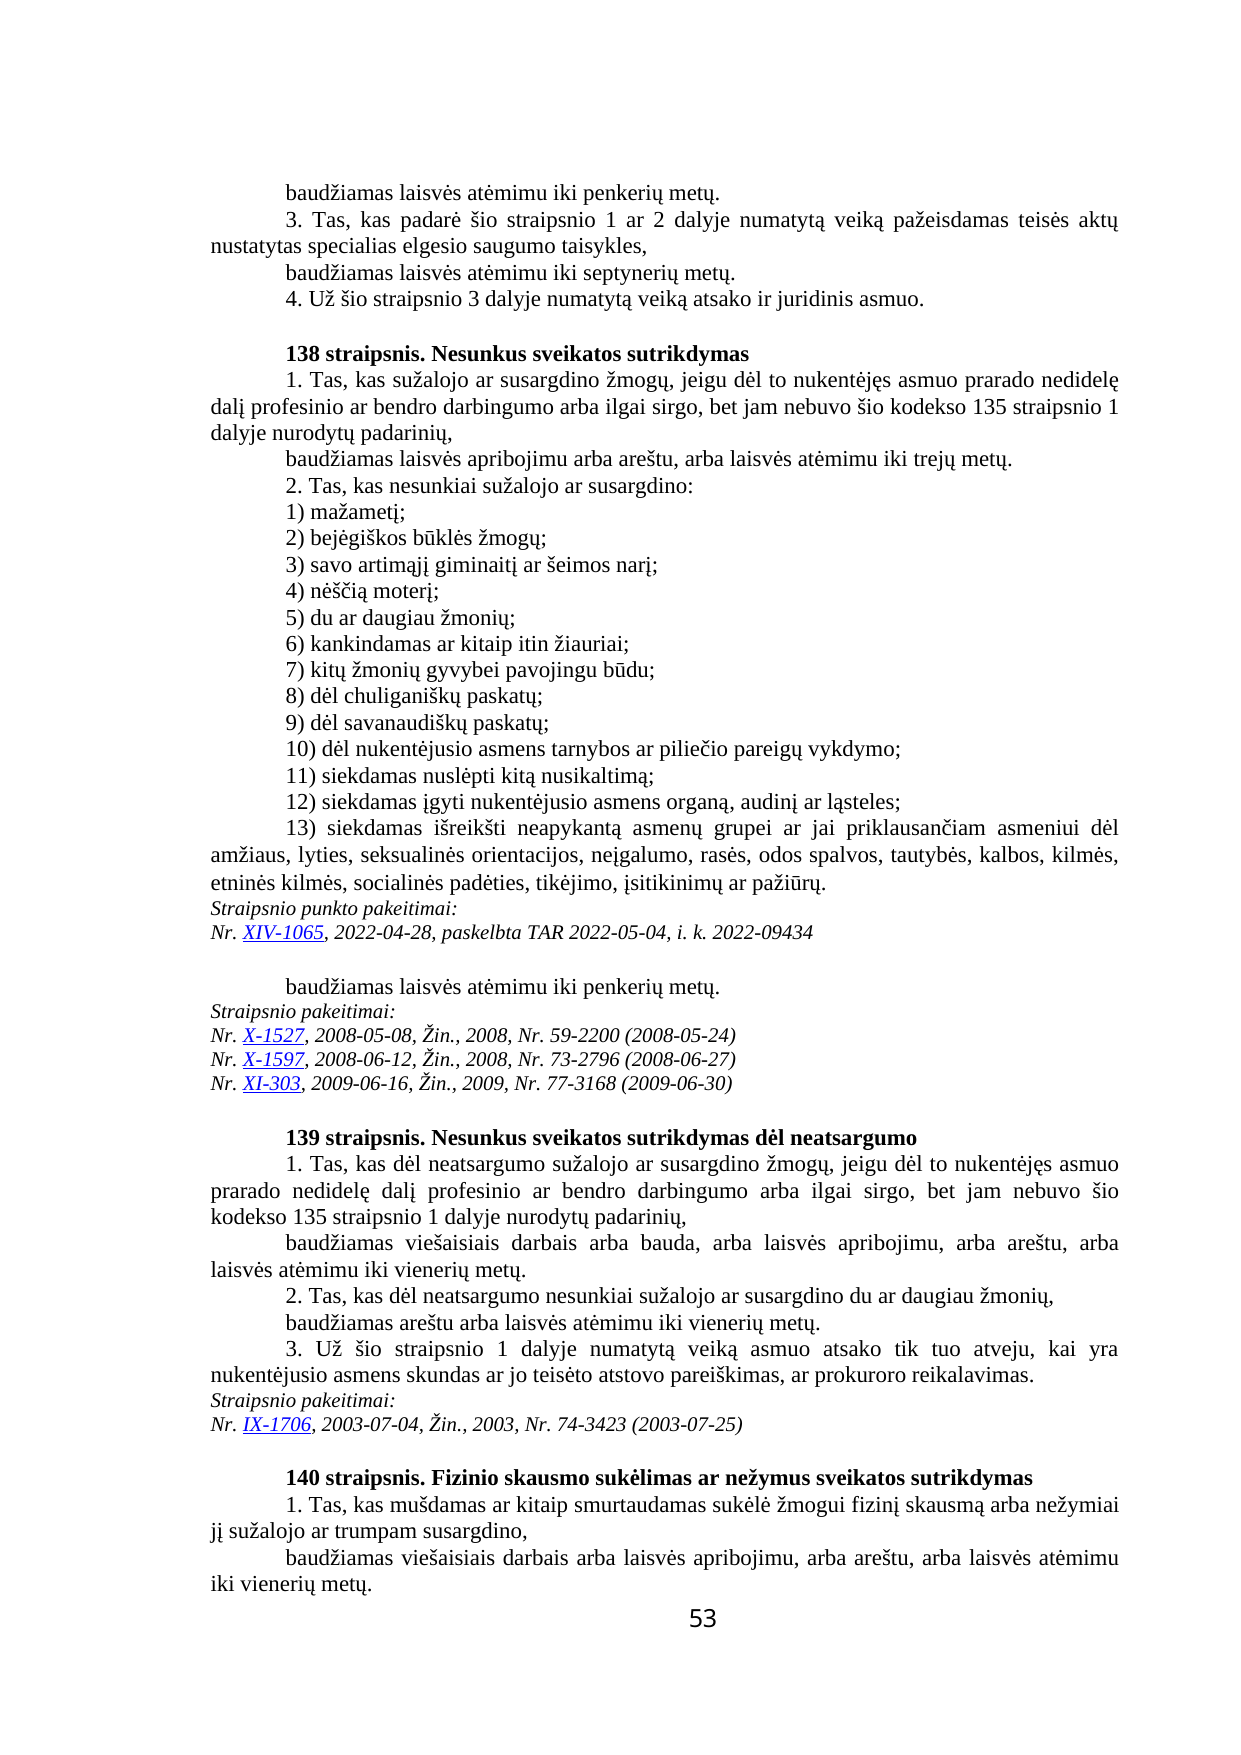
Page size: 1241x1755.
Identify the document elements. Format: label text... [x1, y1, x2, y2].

text baudžiamas laisvės apribojimu arba areštu, arba laisvės atėmimu iki trejų metų. [210, 445, 1120, 472]
text Straipsnio pakeitimai: [210, 999, 1120, 1023]
text 3. Tas, kas padarė šio straipsnio 1 ar 2 dalyje numatytą veiką pažeisdamas teisės aktų nustatytas specialias elgesio saugumo taisykles, [210, 206, 1120, 258]
text 5) du ar daugiau žmonių; [210, 603, 1120, 630]
text 1. Tas, kas mušdamas ar kitaip smurtaudamas sukėlė žmogui fizinį skausmą arba nežymiai jį sužalojo ar trumpam susargdino, [210, 1491, 1120, 1543]
text 8) dėl chuliganiškų paskatų; [210, 683, 1120, 709]
text Nr. XIV-1065, 2022-04-28, paskelbta TAR 2022-05-04, i. k. 2022-09434 [210, 920, 1120, 944]
text 1. Tas, kas sužalojo ar susargdino žmogų, jeigu dėl to nukentėjęs asmuo prarado nedidelę dalį profesinio ar bendro darbingumo arba ilgai sirgo, bet jam nebuvo šio kodekso 135 straipsnio 1 dalyje nurodytų padarinių, [210, 366, 1120, 445]
text 4. Už šio straipsnio 3 dalyje numatytą veiką atsako ir juridinis asmuo. [210, 285, 1120, 311]
text 139 straipsnis. Nesunkus sveikatos sutrikdymas dėl neatsargumo [210, 1124, 1120, 1150]
text 2. Tas, kas nesunkiai sužalojo ar susargdino: [210, 472, 1120, 498]
text 3) savo artimąjį giminaitį ar šeimos narį; [210, 551, 1120, 577]
text 4) nėščią moterį; [210, 577, 1120, 603]
text 6) kankindamas ar kitaip itin žiauriai; [210, 630, 1120, 656]
text baudžiamas laisvės atėmimu iki penkerių metų. [210, 179, 1120, 206]
text Straipsnio pakeitimai: [210, 1388, 1120, 1412]
text 2) bejėgiškos būklės žmogų; [210, 524, 1120, 551]
text baudžiamas viešaisiais darbais arba laisvės apribojimu, arba areštu, arba laisvės atėmimu iki vienerių metų. [210, 1543, 1120, 1596]
text 12) siekdamas įgyti nukentėjusio asmens organą, audinį ar ląsteles; [210, 788, 1120, 814]
text 140 straipsnis. Fizinio skausmo sukėlimas ar nežymus sveikatos sutrikdymas [285, 1464, 1120, 1491]
text Nr. XI-303, 2009-06-16, Žin., 2009, Nr. 77-3168 (2009-06-30) [210, 1071, 1120, 1095]
text 3. Už šio straipsnio 1 dalyje numatytą veiką asmuo atsako tik tuo atveju, kai yra nukentėjusio asmens skundas ar jo teisėto atstovo pareiškimas, ar prokuroro reikalavimas. [210, 1335, 1120, 1388]
text Nr. X-1597, 2008-06-12, Žin., 2008, Nr. 73-2796 (2008-06-27) [210, 1047, 1120, 1071]
text 13) siekdamas išreikšti neapykantą asmenų grupei ar jai priklausančiam asmeniui dėl amžiaus, lyties, seksualinės orientacijos, neįgalumo, rasės, odos spalvos, tautybės, kalbos, kilmės, etninės kilmės, socialinės padėties, tikėjimo, įsitikinimų ar pažiūrų. [210, 814, 1120, 896]
text 1) mažametį; [210, 498, 1120, 524]
text 9) dėl savanaudiškų paskatų; [210, 709, 1120, 735]
text 138 straipsnis. Nesunkus sveikatos sutrikdymas [210, 340, 1120, 366]
text baudžiamas laisvės atėmimu iki penkerių metų. [210, 973, 1120, 999]
text baudžiamas areštu arba laisvės atėmimu iki vienerių metų. [210, 1308, 1120, 1335]
text Nr. X-1527, 2008-05-08, Žin., 2008, Nr. 59-2200 (2008-05-24) [210, 1023, 1120, 1047]
text baudžiamas laisvės atėmimu iki septynerių metų. [210, 258, 1120, 285]
text 1. Tas, kas dėl neatsargumo sužalojo ar susargdino žmogų, jeigu dėl to nukentėjęs asmuo prarado nedidelę dalį profesinio ar bendro darbingumo arba ilgai sirgo, bet jam nebuvo šio kodekso 135 straipsnio 1 dalyje nurodytų padarinių, [210, 1150, 1120, 1229]
text 7) kitų žmonių gyvybei pavojingu būdu; [210, 656, 1120, 683]
text Nr. IX-1706, 2003-07-04, Žin., 2003, Nr. 74-3423 (2003-07-25) [210, 1412, 1120, 1436]
text 11) siekdamas nuslėpti kitą nusikaltimą; [210, 762, 1120, 788]
text 2. Tas, kas dėl neatsargumo nesunkiai sužalojo ar susargdino du ar daugiau žmonių, [210, 1282, 1120, 1308]
text Straipsnio punkto pakeitimai: [210, 896, 1120, 920]
text baudžiamas viešaisiais darbais arba bauda, arba laisvės apribojimu, arba areštu, arba laisvės atėmimu iki vienerių metų. [210, 1229, 1120, 1282]
text 10) dėl nukentėjusio asmens tarnybos ar piliečio pareigų vykdymo; [210, 735, 1120, 762]
